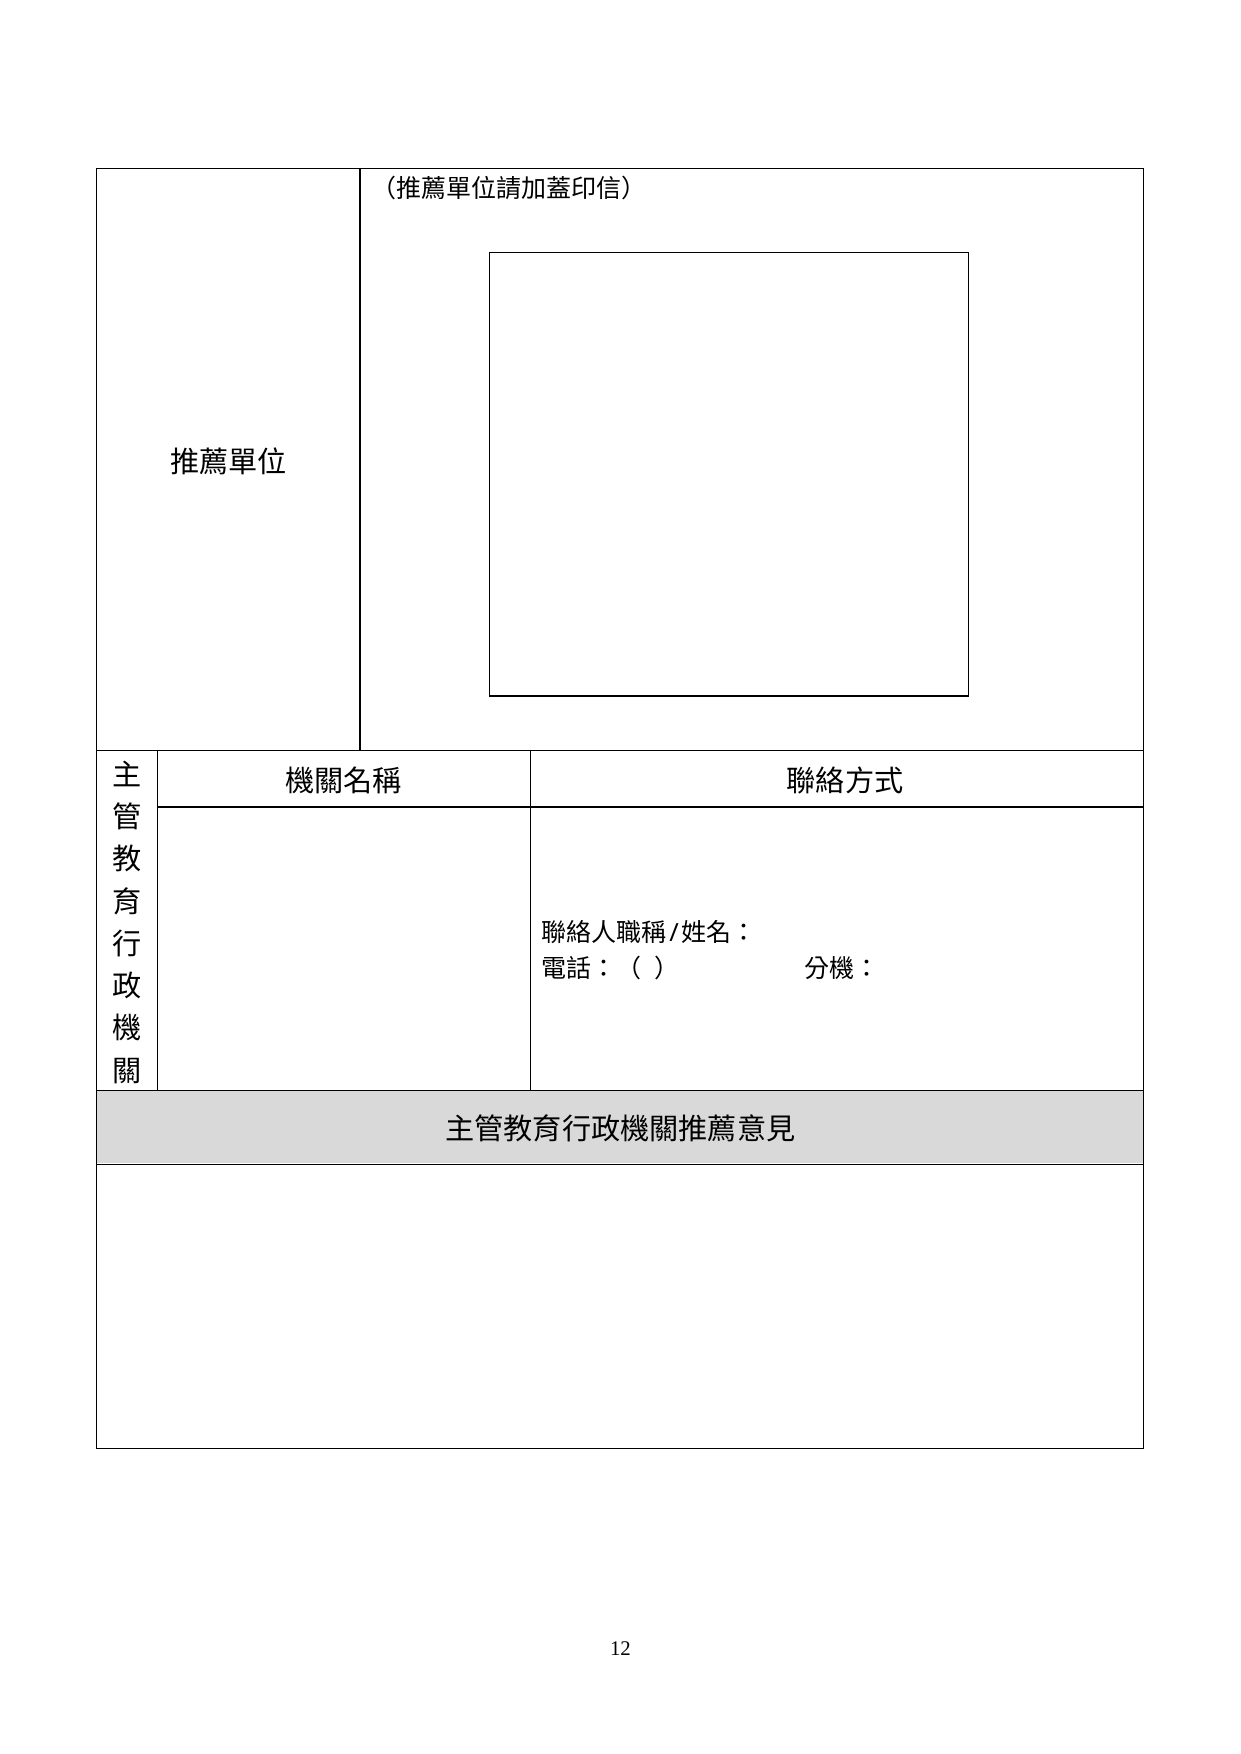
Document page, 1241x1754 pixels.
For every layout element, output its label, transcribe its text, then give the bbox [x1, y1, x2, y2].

table_cell 主管教育行政機關 [97, 751, 157, 1089]
table_cell 聯絡方式 [531, 751, 1143, 806]
table_cell 推薦單位 [97, 169, 359, 750]
table_cell 機關名稱 [158, 751, 530, 806]
table_cell （推薦單位請加蓋印信） [361, 169, 1143, 750]
table_cell 聯絡人職稱/姓名： 電話：（ ） 分機： [531, 808, 1143, 1089]
table_cell [97, 1165, 1143, 1448]
table_cell 主管教育行政機關推薦意見 [97, 1091, 1143, 1163]
table_cell [158, 808, 530, 1089]
